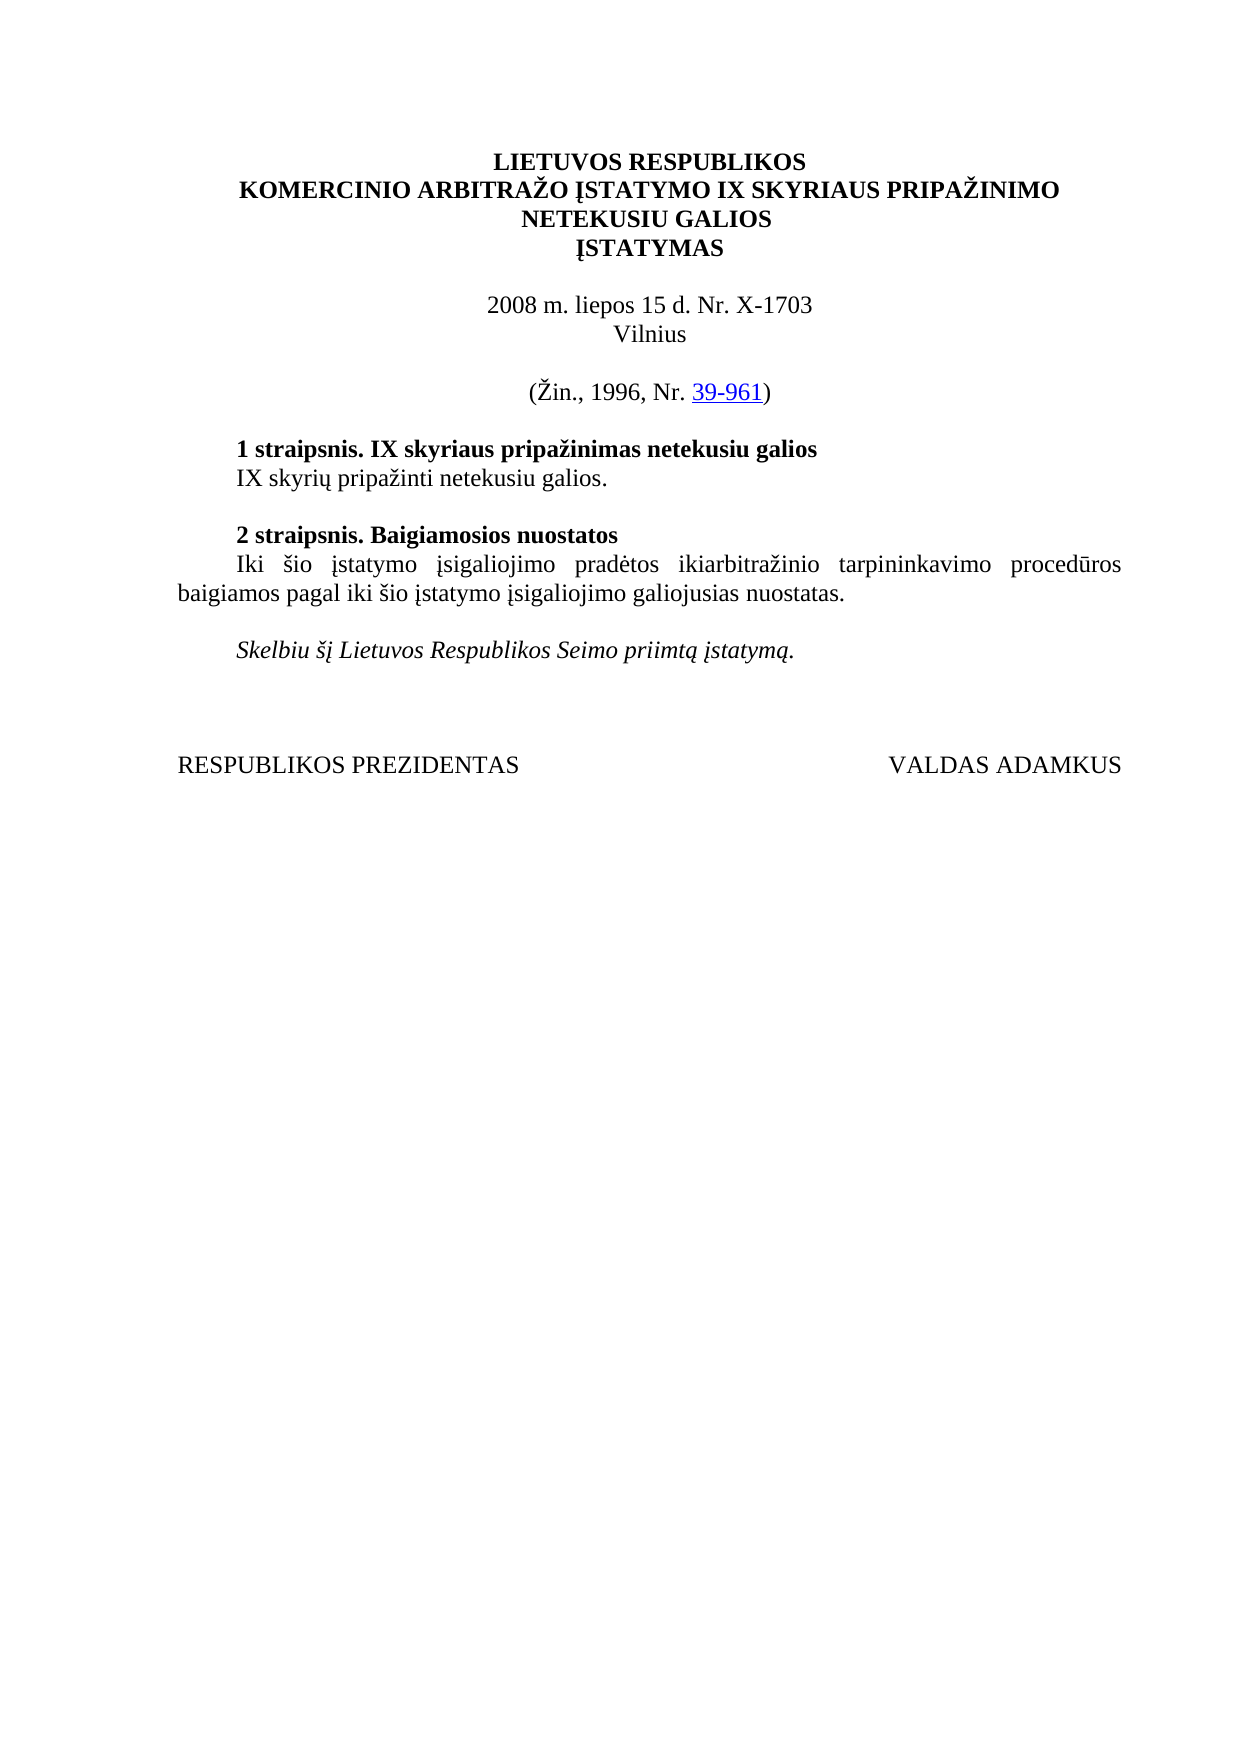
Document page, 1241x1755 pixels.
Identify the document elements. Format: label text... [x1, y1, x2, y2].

text 1 straipsnis. IX skyriaus pripažinimas netekusiu galios [177, 434, 1122, 463]
text Iki šio įstatymo įsigaliojimo pradėtos ikiarbitražinio tarpininkavimo procedūros baigiamos pagal iki šio įstatymo įsigaliojimo galiojusias nuostatas. [177, 549, 1122, 607]
text (Žin., 1996, Nr. 39-961) [177, 377, 1122, 406]
text 2 straipsnis. Baigiamosios nuostatos [177, 521, 1122, 549]
text RESPUBLIKOS PREZIDENTAS VALDAS ADAMKUS [177, 751, 1122, 779]
text Vilnius [177, 319, 1122, 348]
text IX skyrių pripažinti netekusiu galios. [177, 463, 1122, 492]
text 2008 m. liepos 15 d. Nr. X-1703 [177, 291, 1122, 319]
text Skelbiu šį Lietuvos Respublikos Seimo priimtą įstatymą. [177, 636, 1122, 664]
text LIETUVOS RESPUBLIKOS KOMERCINIO ARBITRAŽO ĮSTATYMO IX SKYRIAUS PRIPAŽINIMO NETEKUSIU GALIOS ĮSTATYMAS [177, 147, 1122, 262]
